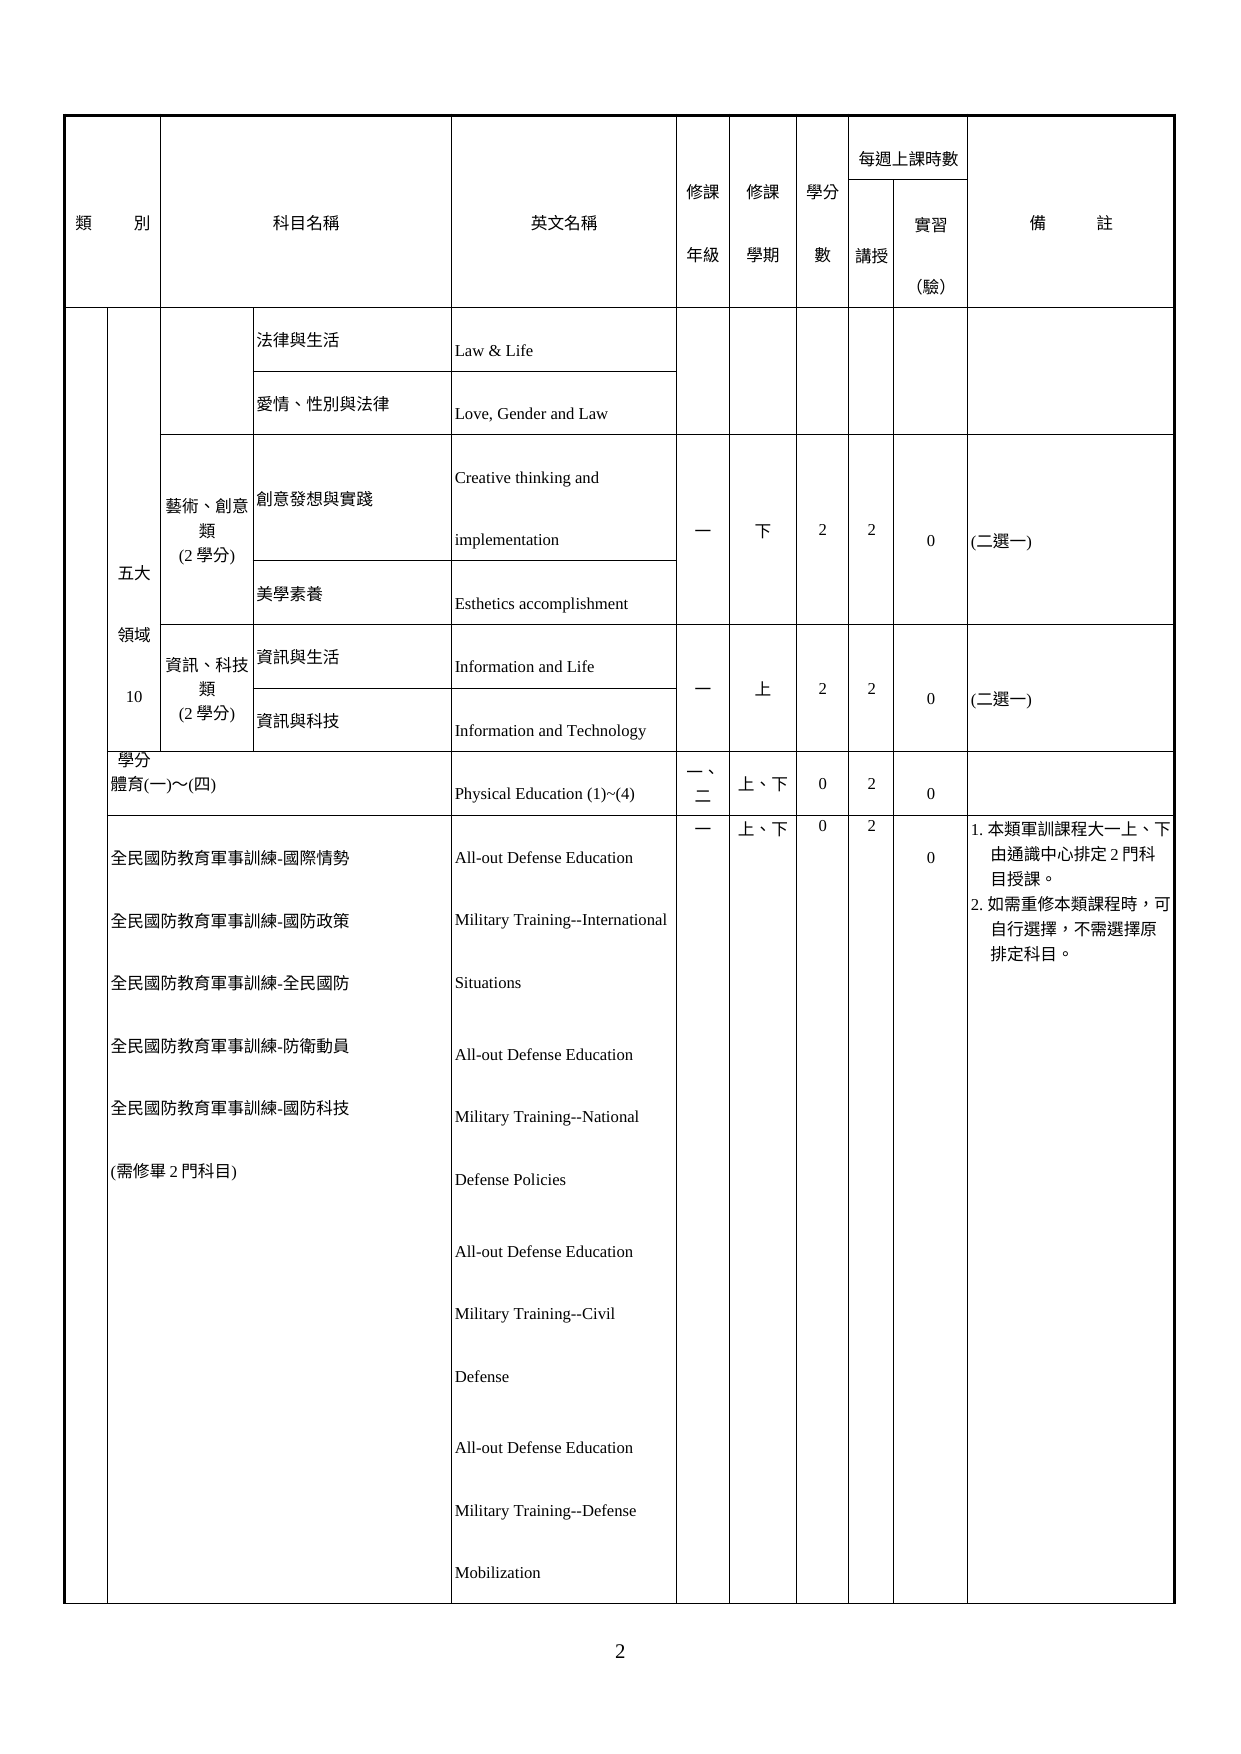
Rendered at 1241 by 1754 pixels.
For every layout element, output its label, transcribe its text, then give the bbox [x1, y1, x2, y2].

table_cell [66, 308, 107, 1603]
table_cell Creative thinking and implementation [452, 435, 676, 560]
table_cell [677, 308, 729, 434]
table_cell 一 [677, 435, 729, 624]
table_cell 2 [797, 625, 848, 751]
table_cell 2 [849, 816, 893, 1603]
table_cell 上、下 [730, 752, 796, 814]
table_header 修課 學期 [730, 117, 796, 307]
table_cell 全民國防教育軍事訓練-國際情勢 全民國防教育軍事訓練-國防政策 全民國防教育軍事訓練-全民國防 全民國防教育軍事訓練-防衛動員 全民國防教育軍事訓練-國防科技 (需修畢2門科目) [108, 816, 451, 1603]
table_header 備 註 [968, 117, 1173, 307]
table_cell 藝術、創意類 (2學分) [161, 435, 253, 624]
table_cell Esthetics accomplishment [452, 561, 676, 624]
table_cell Information and Life [452, 625, 676, 687]
table_cell [161, 308, 253, 434]
table_cell 0 [797, 752, 848, 814]
table_header 英文名稱 [452, 117, 676, 307]
table_cell (二選一) [968, 435, 1173, 624]
table_cell 實習（驗） [894, 180, 967, 307]
table_cell 2 [797, 435, 848, 624]
table_cell (二選一) [968, 625, 1173, 751]
table_cell 0 [894, 435, 967, 624]
table_header 學分數 [797, 117, 848, 307]
table_header 修課 年級 [677, 117, 729, 307]
table_cell 資訊與生活 [254, 625, 451, 687]
table_cell 講授 [849, 180, 893, 307]
table_cell [968, 752, 1173, 814]
table_cell All-out Defense Education Military Training--International Situations All-out Defense Education Military Training--National Defense Policies All-out Defense Education Military Training--Civil Defense All-out Defense Education Military Training--Defense Mobilization [452, 816, 676, 1603]
table_header 類 別 [66, 117, 160, 307]
table_cell [730, 308, 796, 434]
table_cell 下 [730, 435, 796, 624]
table_cell 核心通識課程 五大領域10 學分 [108, 308, 160, 751]
table_cell 2 [849, 752, 893, 814]
table_header 科目名稱 [161, 117, 451, 307]
table_cell 本類軍訓課程大一上、下由通識中心排定2門科目授課。 如需重修本類課程時，可自行選擇，不需選擇原排定科目。 [968, 816, 1173, 1603]
table_cell Law & Life [452, 308, 676, 371]
table_cell [894, 308, 967, 434]
table_cell 資訊與科技 [254, 689, 451, 751]
table_cell [797, 308, 848, 434]
table_cell [968, 308, 1173, 434]
table_cell 一 [677, 816, 729, 1603]
table_cell 體育(一)～(四) [108, 752, 451, 814]
table_cell 美學素養 [254, 561, 451, 624]
table_cell 0 [894, 752, 967, 814]
table_cell 創意發想與實踐 [254, 435, 451, 560]
table_cell 0 [894, 625, 967, 751]
table_cell 上、下 [730, 816, 796, 1603]
table_cell Love, Gender and Law [452, 372, 676, 434]
table_cell [849, 308, 893, 434]
table_cell Physical Education (1)~(4) [452, 752, 676, 814]
table_cell 2 [849, 435, 893, 624]
table_header 每週上課時數 [849, 117, 967, 179]
table_cell 愛情、性別與法律 [254, 372, 451, 434]
table_cell 一、二 [677, 752, 729, 814]
table_cell 資訊、科技類 (2學分) [161, 625, 253, 751]
table_cell 上 [730, 625, 796, 751]
table_cell 法律與生活 [254, 308, 451, 371]
table_cell 2 [849, 625, 893, 751]
table_cell 0 [894, 816, 967, 1603]
table_cell 0 [797, 816, 848, 1603]
table_cell Information and Technology [452, 689, 676, 751]
table_cell 一 [677, 625, 729, 751]
